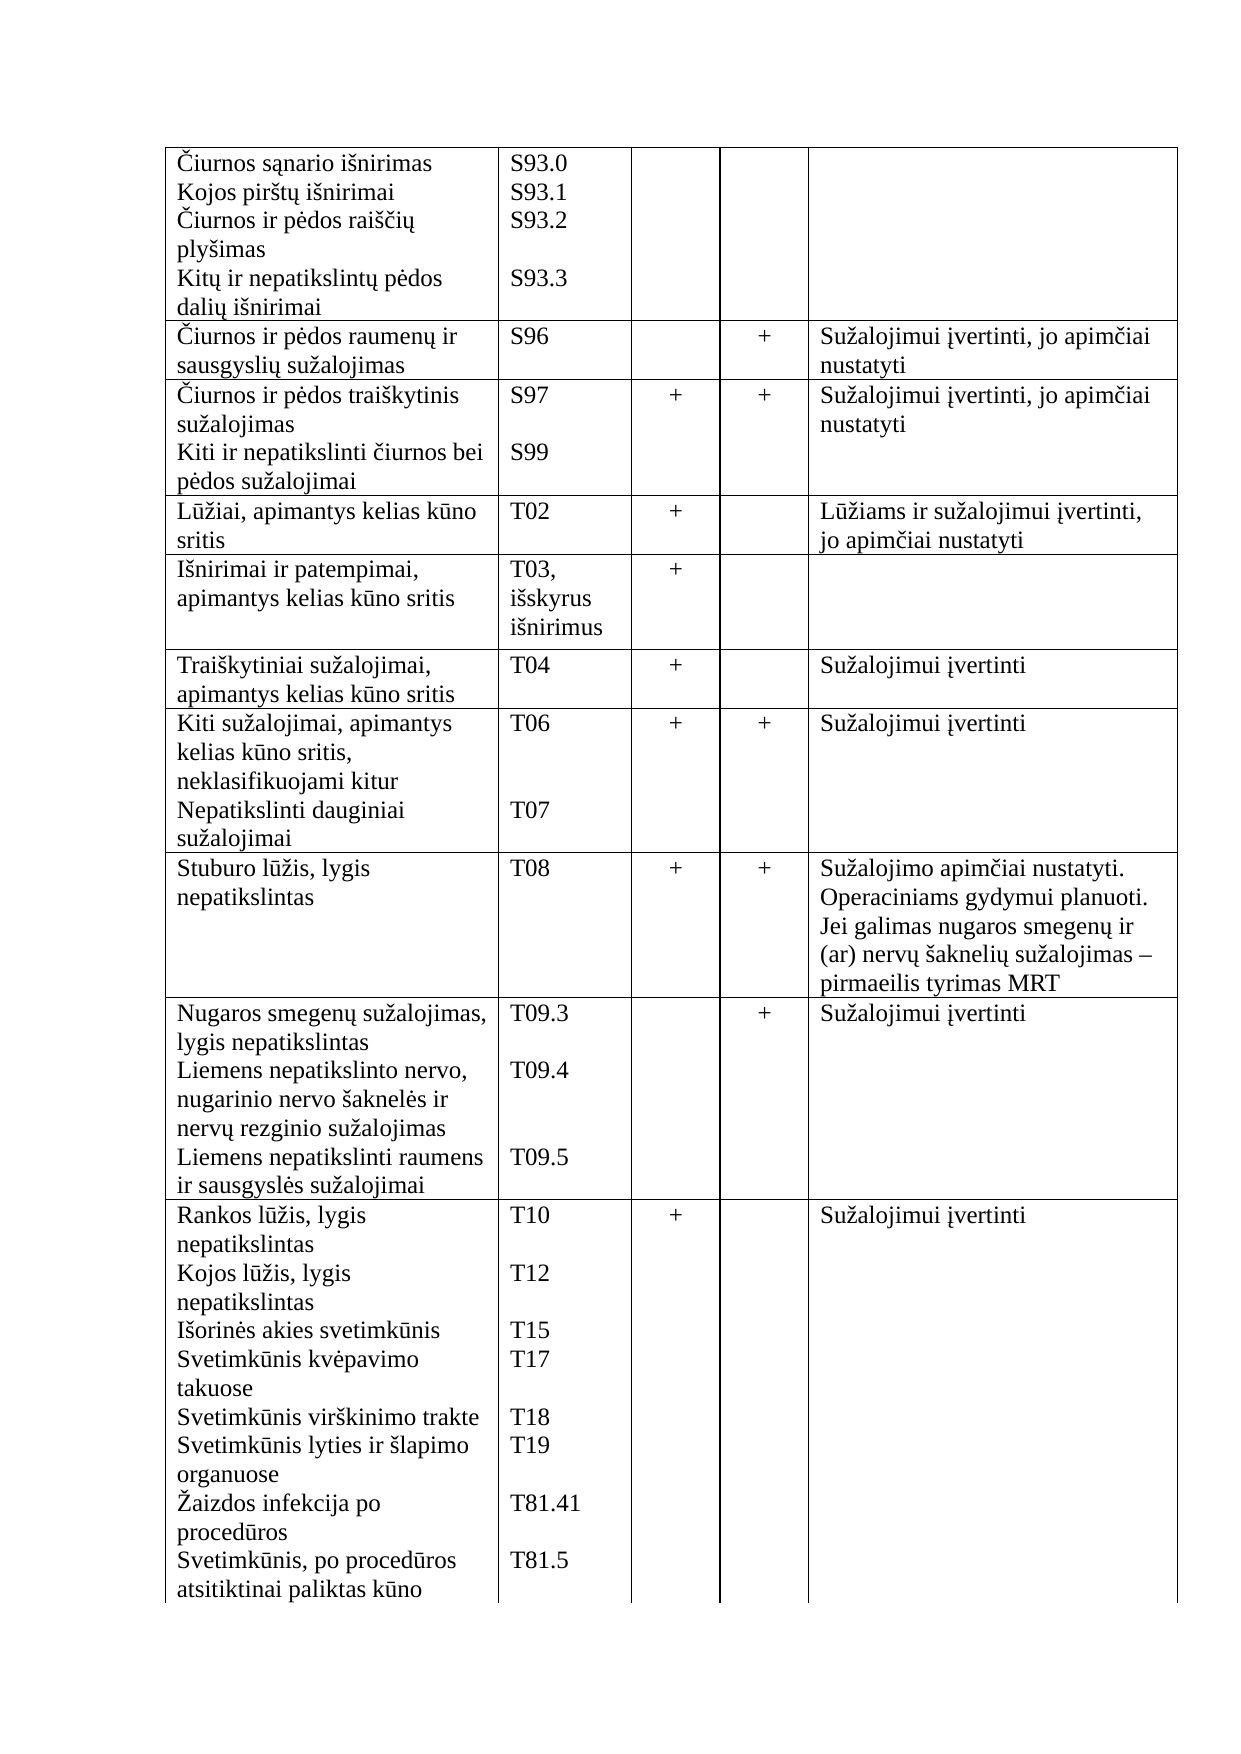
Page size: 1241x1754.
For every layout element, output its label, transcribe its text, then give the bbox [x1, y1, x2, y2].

table_cell + [721, 321, 808, 379]
table_cell S97 S99 [499, 380, 631, 495]
table_cell [721, 1200, 808, 1603]
table_cell Čiurnos ir pėdos raumenų ir sausgyslių sužalojimas [166, 321, 498, 379]
table_cell [809, 148, 1177, 320]
table_cell T04 [499, 650, 631, 707]
table_cell S96 [499, 321, 631, 379]
table_cell Kiti sužalojimai, apimantys kelias kūno sritis, neklasifikuojami kitur Nepatikslinti dauginiai sužalojimai [166, 709, 498, 852]
table_cell T08 [499, 853, 631, 997]
table_cell Sužalojimui įvertinti [809, 998, 1177, 1199]
table_cell T03, išskyrus išnirimus [499, 555, 631, 649]
table_cell S93.0 S93.1 S93.2 S93.3 [499, 148, 631, 320]
table_cell + [721, 709, 808, 852]
table_cell Sužalojimui įvertinti [809, 1200, 1177, 1603]
table_cell Sužalojimui įvertinti, jo apimčiai nustatyti [809, 321, 1177, 379]
table_cell [632, 998, 719, 1199]
table_cell + [632, 380, 719, 495]
table_cell [721, 650, 808, 707]
table_cell + [632, 1200, 719, 1603]
table_cell + [632, 555, 719, 649]
table_cell Lūžiai, apimantys kelias kūno sritis [166, 496, 498, 553]
table_cell [721, 148, 808, 320]
table_cell [632, 148, 719, 320]
table_cell T09.3 T09.4 T09.5 [499, 998, 631, 1199]
table_cell Nugaros smegenų sužalojimas, lygis nepatikslintas Liemens nepatikslinto nervo, nugarinio nervo šaknelės ir nervų rezginio sužalojimas Liemens nepatikslinti raumens ir sausgyslės sužalojimai [166, 998, 498, 1199]
table_cell + [632, 496, 719, 553]
table_cell + [632, 709, 719, 852]
table_cell [721, 496, 808, 553]
table_cell Sužalojimui įvertinti [809, 709, 1177, 852]
table_cell Lūžiams ir sužalojimui įvertinti, jo apimčiai nustatyti [809, 496, 1177, 553]
table_cell Stuburo lūžis, lygis nepatikslintas [166, 853, 498, 997]
table_cell Sužalojimui įvertinti, jo apimčiai nustatyti [809, 380, 1177, 495]
table_cell Čiurnos ir pėdos traiškytinis sužalojimas Kiti ir nepatikslinti čiurnos bei pėdos sužalojimai [166, 380, 498, 495]
table_cell T06 T07 [499, 709, 631, 852]
table_cell Rankos lūžis, lygis nepatikslintas Kojos lūžis, lygis nepatikslintas Išorinės akies svetimkūnis Svetimkūnis kvėpavimo takuose Svetimkūnis virškinimo trakte Svetimkūnis lyties ir šlapimo organuose Žaizdos infekcija po procedūros Svetimkūnis, po procedūros atsitiktinai paliktas kūno [166, 1200, 498, 1603]
table_cell + [721, 853, 808, 997]
table_cell T02 [499, 496, 631, 553]
table_cell Sužalojimui įvertinti [809, 650, 1177, 707]
table_cell Čiurnos sąnario išnirimas Kojos pirštų išnirimai Čiurnos ir pėdos raiščių plyšimas Kitų ir nepatikslintų pėdos dalių išnirimai [166, 148, 498, 320]
table_cell Traiškytiniai sužalojimai, apimantys kelias kūno sritis [166, 650, 498, 707]
table_cell T10 T12 T15 T17 T18 T19 T81.41 T81.5 [499, 1200, 631, 1603]
table_cell [632, 321, 719, 379]
table_cell + [721, 998, 808, 1199]
table_cell [809, 555, 1177, 649]
table_cell + [632, 650, 719, 707]
table_cell [721, 555, 808, 649]
table_cell Išnirimai ir patempimai, apimantys kelias kūno sritis [166, 555, 498, 649]
table_cell + [632, 853, 719, 997]
table_cell + [721, 380, 808, 495]
table_cell Sužalojimo apimčiai nustatyti. Operaciniams gydymui planuoti. Jei galimas nugaros smegenų ir (ar) nervų šaknelių sužalojimas – pirmaeilis tyrimas MRT [809, 853, 1177, 997]
